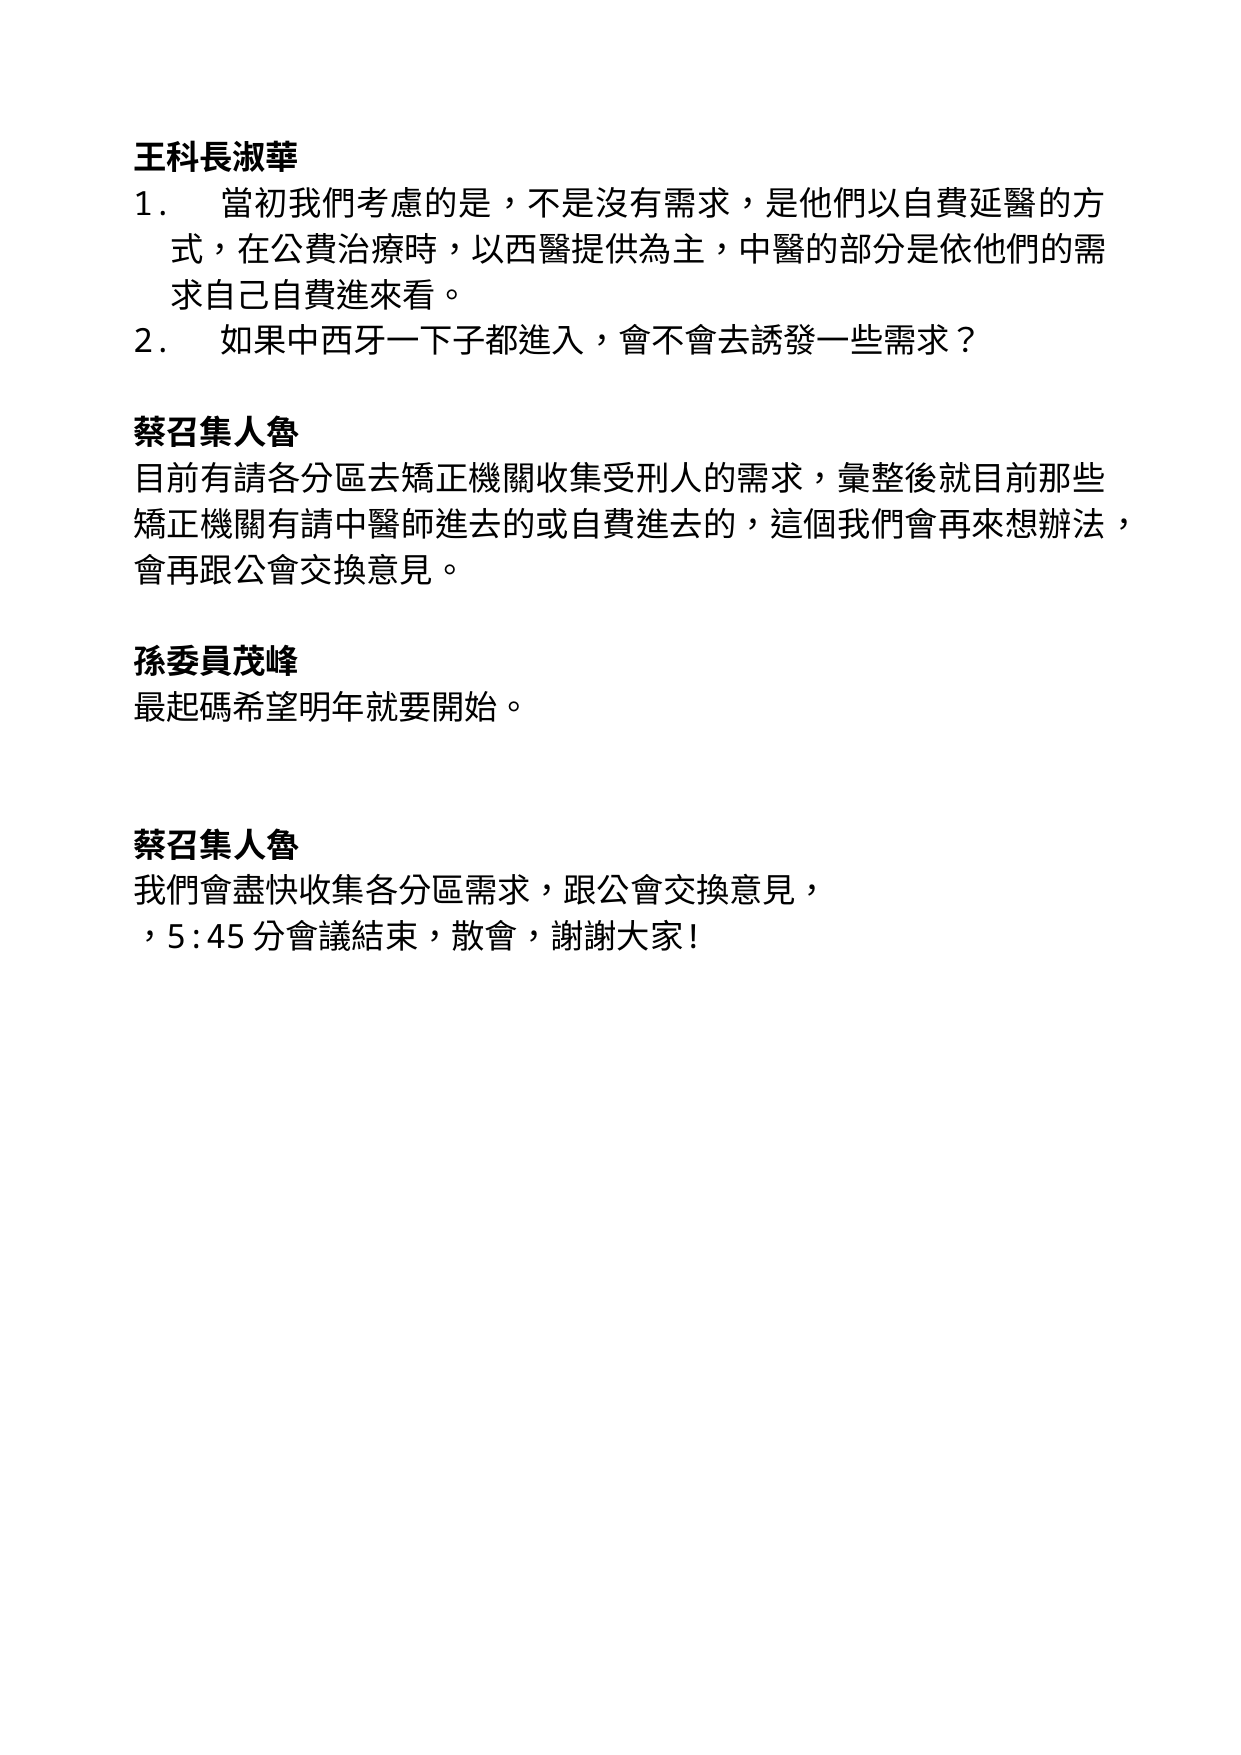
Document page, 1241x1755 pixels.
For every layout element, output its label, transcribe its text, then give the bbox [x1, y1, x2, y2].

text 目前有請各分區去矯正機關收集受刑人的需求，彙整後就目前那些矯正機關有請中醫師進去的或自費進去的，這個我們會再來想辦法，會再跟公會交換意見。 [133, 454, 1107, 591]
text 蔡召集人魯 [133, 408, 1107, 454]
text 王科長淑華 [133, 133, 1107, 179]
text 蔡召集人魯 [133, 820, 1107, 866]
list 當初我們考慮的是，不是沒有需求，是他們以自費延醫的方式，在公費治療時，以西醫提供為主，中醫的部分是依他們的需求自己自費進來看。 [133, 179, 1107, 316]
list 如果中西牙一下子都進入，會不會去誘發一些需求？ [133, 316, 1107, 362]
text 孫委員茂峰 [133, 637, 1107, 683]
text 最起碼希望明年就要開始。 [133, 683, 1107, 729]
text 我們會盡快收集各分區需求，跟公會交換意見， [133, 866, 1107, 912]
text ，5:45分會議結束，散會，謝謝大家! [133, 912, 1107, 958]
